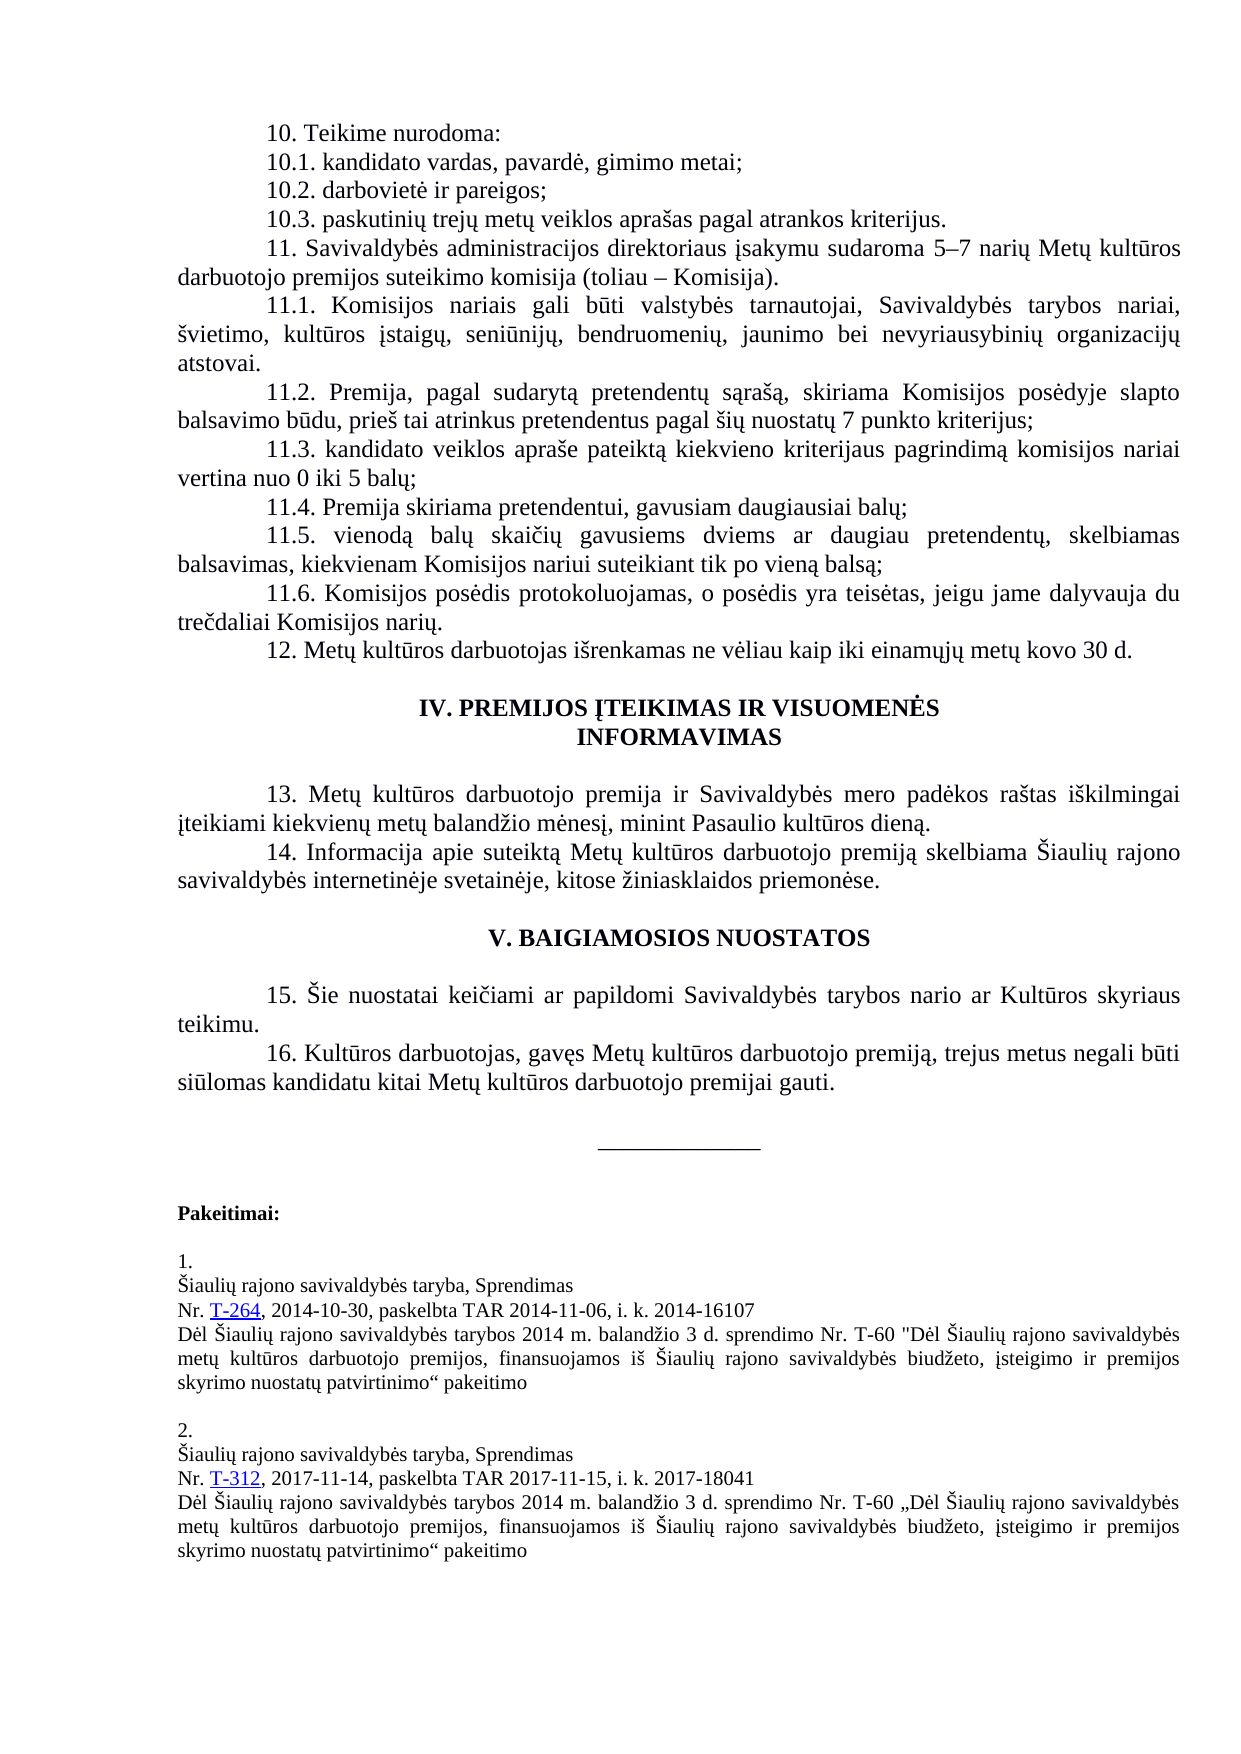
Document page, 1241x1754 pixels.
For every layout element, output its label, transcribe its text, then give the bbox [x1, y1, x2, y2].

text 13. Metų kultūros darbuotojo premija ir Savivaldybės mero padėkos raštas iškilmingai įteikiami kiekvienų metų balandžio mėnesį, minint Pasaulio kultūros dieną. [177, 779, 1181, 837]
text 10. Teikime nurodoma: [177, 118, 1181, 147]
text 11.6. Komisijos posėdis protokoluojamas, o posėdis yra teisėtas, jeigu jame dalyvauja du trečdaliai Komisijos narių. [177, 578, 1181, 636]
text _____________ [177, 1124, 1181, 1153]
text Nr. T-264, 2014-10-30, paskelbta TAR 2014-11-06, i. k. 2014-16107 [177, 1297, 1181, 1322]
text 10.1. kandidato vardas, pavardė, gimimo metai; [177, 147, 1181, 176]
text 15. Šie nuostatai keičiami ar papildomi Savivaldybės tarybos nario ar Kultūros skyriaus teikimu. [177, 981, 1181, 1038]
text Šiaulių rajono savivaldybės taryba, Sprendimas [177, 1442, 1181, 1466]
text Šiaulių rajono savivaldybės taryba, Sprendimas [177, 1273, 1181, 1297]
text 14. Informacija apie suteiktą Metų kultūros darbuotojo premiją skelbiama Šiaulių rajono savivaldybės internetinėje svetainėje, kitose žiniasklaidos priemonėse. [177, 837, 1181, 894]
text 11.1. Komisijos nariais gali būti valstybės tarnautojai, Savivaldybės tarybos nariai, švietimo, kultūros įstaigų, seniūnijų, bendruomenių, jaunimo bei nevyriausybinių organizacijų atstovai. [177, 291, 1181, 377]
text V. BAIGIAMOSIOS NUOSTATOS [177, 923, 1181, 952]
text 1. [177, 1249, 1181, 1273]
text 11.2. Premija, pagal sudarytą pretendentų sąrašą, skiriama Komisijos posėdyje slapto balsavimo būdu, prieš tai atrinkus pretendentus pagal šių nuostatų 7 punkto kriterijus; [177, 377, 1181, 434]
text 2. [177, 1418, 1181, 1442]
text 10.2. darbovietė ir pareigos; [177, 176, 1181, 204]
text 10.3. paskutinių trejų metų veiklos aprašas pagal atrankos kriterijus. [177, 204, 1181, 233]
text 11. Savivaldybės administracijos direktoriaus įsakymu sudaroma 5–7 narių Metų kultūros darbuotojo premijos suteikimo komisija (toliau – Komisija). [177, 233, 1181, 291]
text 12. Metų kultūros darbuotojas išrenkamas ne vėliau kaip iki einamųjų metų kovo 30 d. [177, 636, 1181, 664]
text Dėl Šiaulių rajono savivaldybės tarybos 2014 m. balandžio 3 d. sprendimo Nr. T-60 "Dėl Šiaulių rajono savivaldybės metų kultūros darbuotojo premijos, finansuojamos iš Šiaulių rajono savivaldybės biudžeto, įsteigimo ir premijos skyrimo nuostatų patvirtinimo“ pakeitimo [177, 1322, 1181, 1394]
text 11.5. vienodą balų skaičių gavusiems dviems ar daugiau pretendentų, skelbiamas balsavimas, kiekvienam Komisijos nariui suteikiant tik po vieną balsą; [177, 521, 1181, 578]
text 11.4. Premija skiriama pretendentui, gavusiam daugiausiai balų; [177, 492, 1181, 521]
text Dėl Šiaulių rajono savivaldybės tarybos 2014 m. balandžio 3 d. sprendimo Nr. T-60 „Dėl Šiaulių rajono savivaldybės metų kultūros darbuotojo premijos, finansuojamos iš Šiaulių rajono savivaldybės biudžeto, įsteigimo ir premijos skyrimo nuostatų patvirtinimo“ pakeitimo [177, 1490, 1181, 1562]
text Nr. T-312, 2017-11-14, paskelbta TAR 2017-11-15, i. k. 2017-18041 [177, 1466, 1181, 1490]
text 16. Kultūros darbuotojas, gavęs Metų kultūros darbuotojo premiją, trejus metus negali būti siūlomas kandidatu kitai Metų kultūros darbuotojo premijai gauti. [177, 1038, 1181, 1096]
text IV. PREMIJOS ĮTEIKIMAS IR VISUOMENĖS [177, 693, 1181, 722]
text Pakeitimai: [177, 1201, 1181, 1225]
text 11.3. kandidato veiklos apraše pateiktą kiekvieno kriterijaus pagrindimą komisijos nariai vertina nuo 0 iki 5 balų; [177, 434, 1181, 492]
text INFORMAVIMAS [177, 722, 1181, 751]
